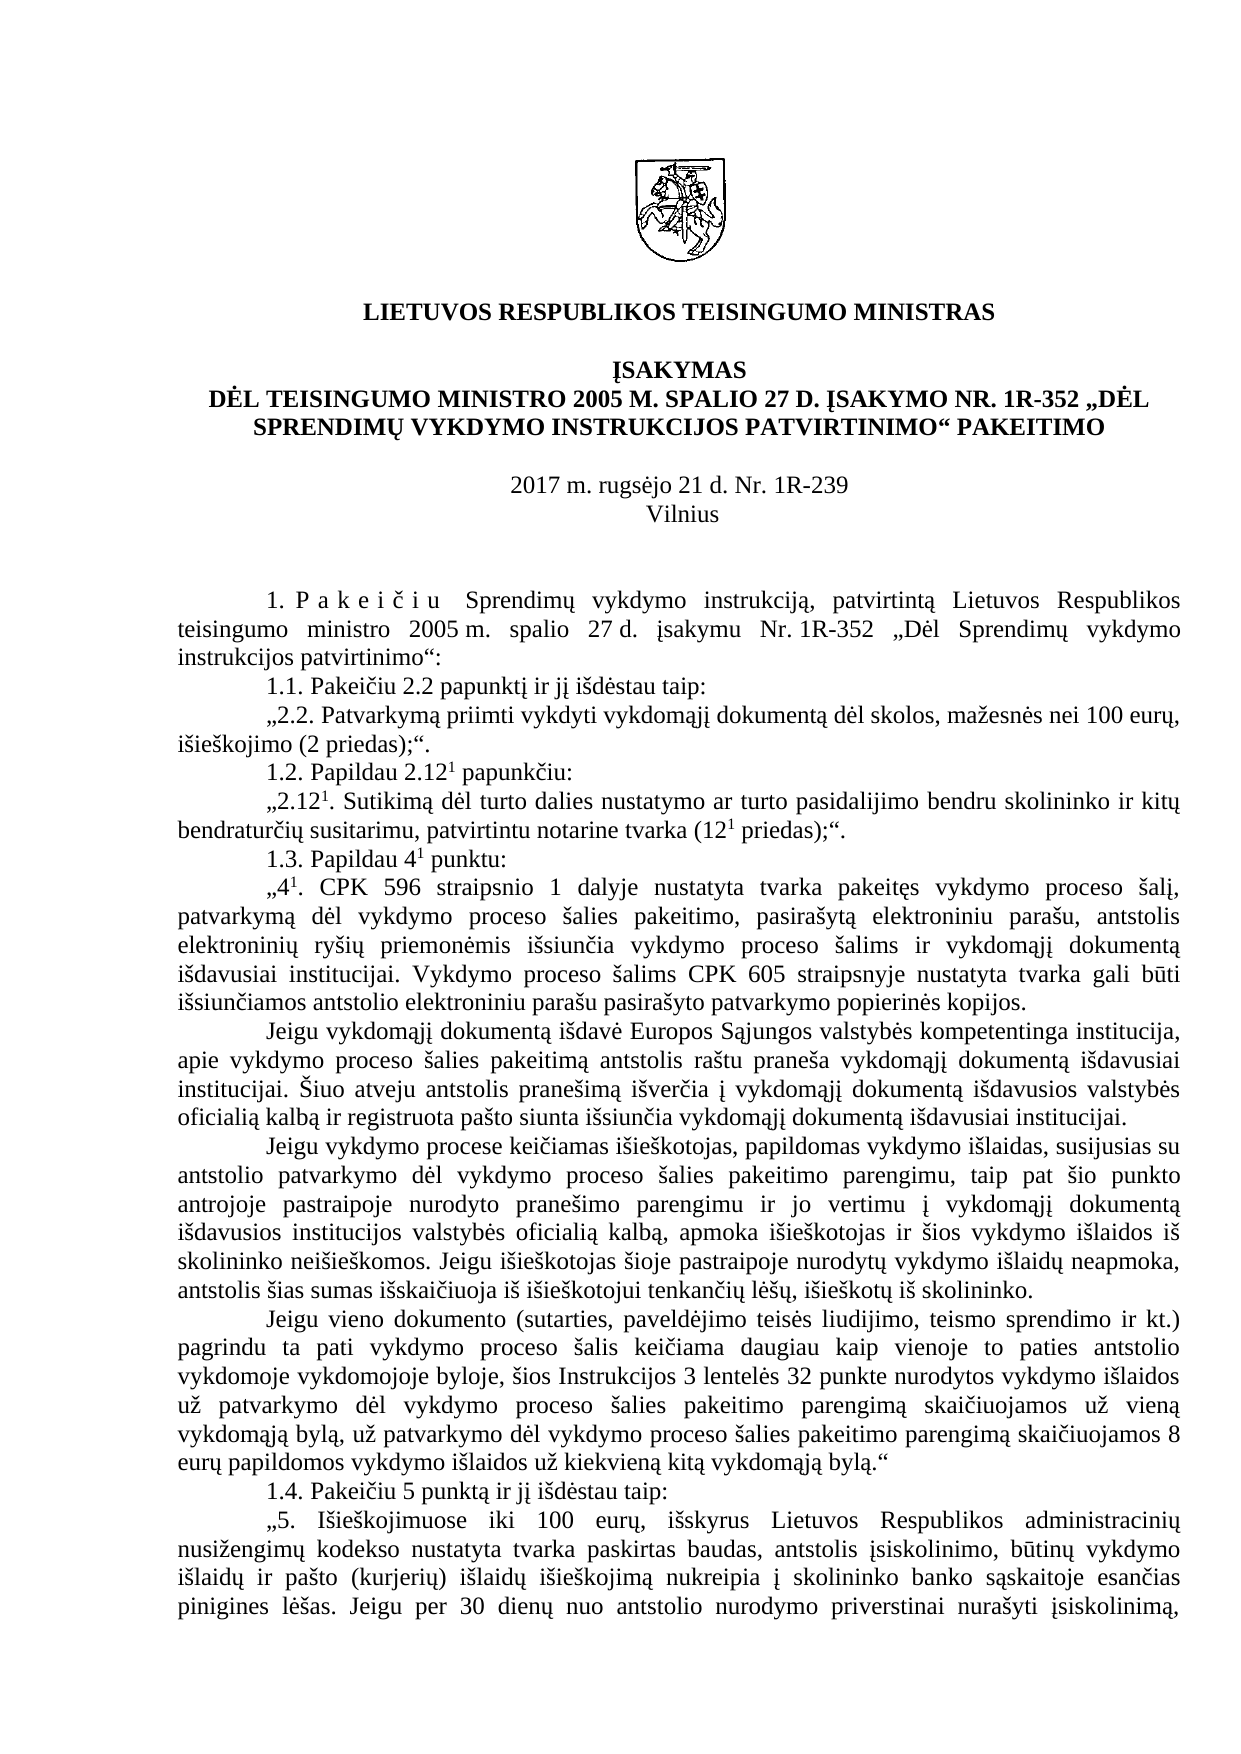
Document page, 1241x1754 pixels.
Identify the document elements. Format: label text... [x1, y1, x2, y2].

text 1.2. Papildau 2.121 papunkčiu: [177, 757, 1181, 786]
text LIETUVOS RESPUBLIKOS TEISINGUMO MINISTRAS [177, 297, 1181, 326]
text 1.1. Pakeičiu 2.2 papunktį ir jį išdėstau taip: [177, 671, 1181, 700]
text 1.3. Papildau 41 punktu: [177, 844, 1181, 872]
text Vilnius [177, 499, 1181, 527]
text Jeigu vykdymo procese keičiamas išieškotojas, papildomas vykdymo išlaidas, susijusias su antstolio patvarkymo dėl vykdymo proceso šalies pakeitimo parengimu, taip pat šio punkto antrojoje pastraipoje nurodyto pranešimo parengimu ir jo vertimu į vykdomąjį dokumentą išdavusios institucijos valstybės oficialią kalbą, apmoka išieškotojas ir šios vykdymo išlaidos iš skolininko neišieškomos. Jeigu išieškotojas šioje pastraipoje nurodytų vykdymo išlaidų neapmoka, antstolis šias sumas išskaičiuoja iš išieškotojui tenkančių lėšų, išieškotų iš skolininko. [177, 1131, 1181, 1304]
text „5. Išieškojimuose iki 100 eurų, išskyrus Lietuvos Respublikos administracinių nusižengimų kodekso nustatyta tvarka paskirtas baudas, antstolis įsiskolinimo, būtinų vykdymo išlaidų ir pašto (kurjerių) išlaidų išieškojimą nukreipia į skolininko banko sąskaitoje esančias pinigines lėšas. Jeigu per 30 dienų nuo antstolio nurodymo priverstinai nurašyti įsiskolinimą, [177, 1505, 1181, 1620]
text Jeigu vykdomąjį dokumentą išdavė Europos Sąjungos valstybės kompetentinga institucija, apie vykdymo proceso šalies pakeitimą antstolis raštu praneša vykdomąjį dokumentą išdavusiai institucijai. Šiuo atveju antstolis pranešimą išverčia į vykdomąjį dokumentą išdavusios valstybės oficialią kalbą ir registruota pašto siunta išsiunčia vykdomąjį dokumentą išdavusiai institucijai. [177, 1016, 1181, 1131]
text 1.4. Pakeičiu 5 punktą ir jį išdėstau taip: [177, 1476, 1181, 1505]
text DĖL TEISINGUMO MINISTRO 2005 M. SPALIO 27 D. ĮSAKYMO NR. 1R-352 „DĖL SPRENDIMŲ VYKDYMO INSTRUKCIJOS PATVIRTINIMO“ PAKEITIMO [177, 384, 1181, 441]
text ĮSAKYMAS [177, 355, 1181, 384]
text „41. CPK 596 straipsnio 1 dalyje nustatyta tvarka pakeitęs vykdymo proceso šalį, patvarkymą dėl vykdymo proceso šalies pakeitimo, pasirašytą elektroniniu parašu, antstolis elektroninių ryšių priemonėmis išsiunčia vykdymo proceso šalims ir vykdomąjį dokumentą išdavusiai institucijai. Vykdymo proceso šalims CPK 605 straipsnyje nustatyta tvarka gali būti išsiunčiamos antstolio elektroniniu parašu pasirašyto patvarkymo popierinės kopijos. [177, 872, 1181, 1016]
text 2017 m. rugsėjo 21 d. Nr. 1R-239 [177, 470, 1181, 499]
text „2.121. Sutikimą dėl turto dalies nustatymo ar turto pasidalijimo bendru skolininko ir kitų bendraturčių susitarimu, patvirtintu notarine tvarka (121 priedas);“. [177, 786, 1181, 844]
text 1. Pakeičiu Sprendimų vykdymo instrukciją, patvirtintą Lietuvos Respublikos teisingumo ministro 2005 m. spalio 27 d. įsakymu Nr. 1R-352 „Dėl Sprendimų vykdymo instrukcijos patvirtinimo“: [177, 585, 1181, 671]
text „2.2. Patvarkymą priimti vykdyti vykdomąjį dokumentą dėl skolos, mažesnės nei 100 eurų, išieškojimo (2 priedas);“. [177, 700, 1181, 757]
text Jeigu vieno dokumento (sutarties, paveldėjimo teisės liudijimo, teismo sprendimo ir kt.) pagrindu ta pati vykdymo proceso šalis keičiama daugiau kaip vienoje to paties antstolio vykdomoje vykdomojoje byloje, šios Instrukcijos 3 lentelės 32 punkte nurodytos vykdymo išlaidos už patvarkymo dėl vykdymo proceso šalies pakeitimo parengimą skaičiuojamos už vieną vykdomąją bylą, už patvarkymo dėl vykdymo proceso šalies pakeitimo parengimą skaičiuojamos 8 eurų papildomos vykdymo išlaidos už kiekvieną kitą vykdomąją bylą.“ [177, 1304, 1181, 1476]
